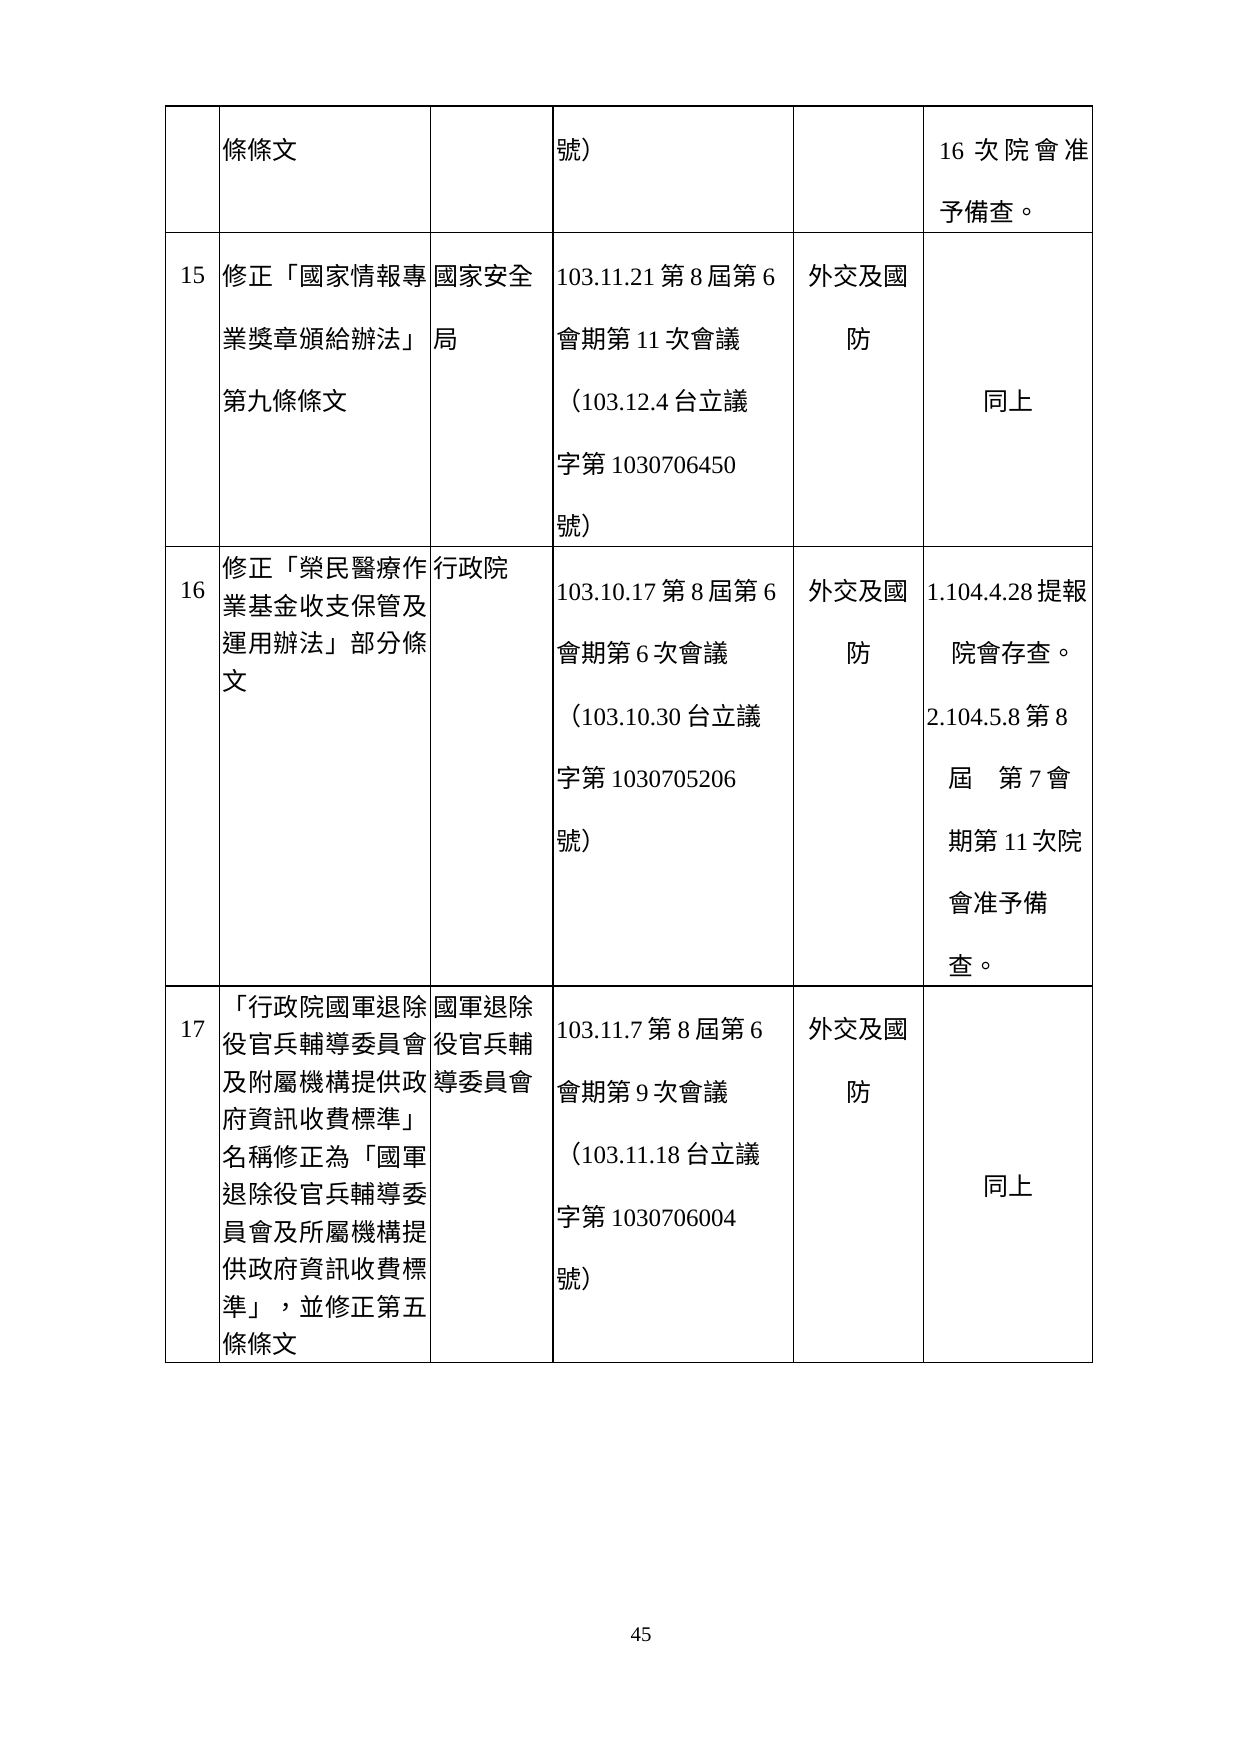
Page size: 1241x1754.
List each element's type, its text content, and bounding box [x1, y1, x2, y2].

table_cell 15 [166, 233, 219, 546]
table_cell 號） [554, 107, 793, 232]
table_cell 1.104.4.28提報院會存查。 2.104.5.8第8屆 第7會期第11次院會准予備查。 [924, 547, 1092, 985]
table_cell 外交及國防 [794, 233, 923, 546]
table_cell 國家安全局 [431, 233, 552, 546]
table_cell 同上 [924, 987, 1092, 1361]
table_cell [431, 107, 552, 232]
table_cell 修正「國家情報專業獎章頒給辦法」第九條條文 [220, 233, 430, 546]
table_cell 國軍退除役官兵輔導委員會 [431, 987, 552, 1361]
table_cell [166, 107, 219, 232]
table_cell 16次院會准予備查。 [924, 107, 1092, 232]
table_cell 「行政院國軍退除役官兵輔導委員會及附屬機構提供政府資訊收費標準」名稱修正為「國軍退除役官兵輔導委員會及所屬機構提供政府資訊收費標準」，並修正第五條條文 [220, 987, 430, 1361]
table_cell [794, 107, 923, 232]
table_cell 103.11.7第8屆第6 會期第9次會議 （103.11.18台立議 字第1030706004號） [554, 987, 793, 1361]
table_cell 外交及國防 [794, 987, 923, 1361]
table_cell 條條文 [220, 107, 430, 232]
table_cell 103.11.21第8屆第6 會期第11次會議 （103.12.4台立議 字第1030706450號） [554, 233, 793, 546]
table_cell 17 [166, 987, 219, 1361]
table_cell 同上 [924, 233, 1092, 546]
table_cell 16 [166, 547, 219, 985]
table_cell 修正「榮民醫療作業基金收支保管及運用辦法」部分條文 [220, 547, 430, 985]
table_cell 103.10.17第8屆第6 會期第6次會議 （103.10.30台立議 字第1030705206號） [554, 547, 793, 985]
table_cell 行政院 [431, 547, 552, 985]
table_cell 外交及國防 [794, 547, 923, 985]
